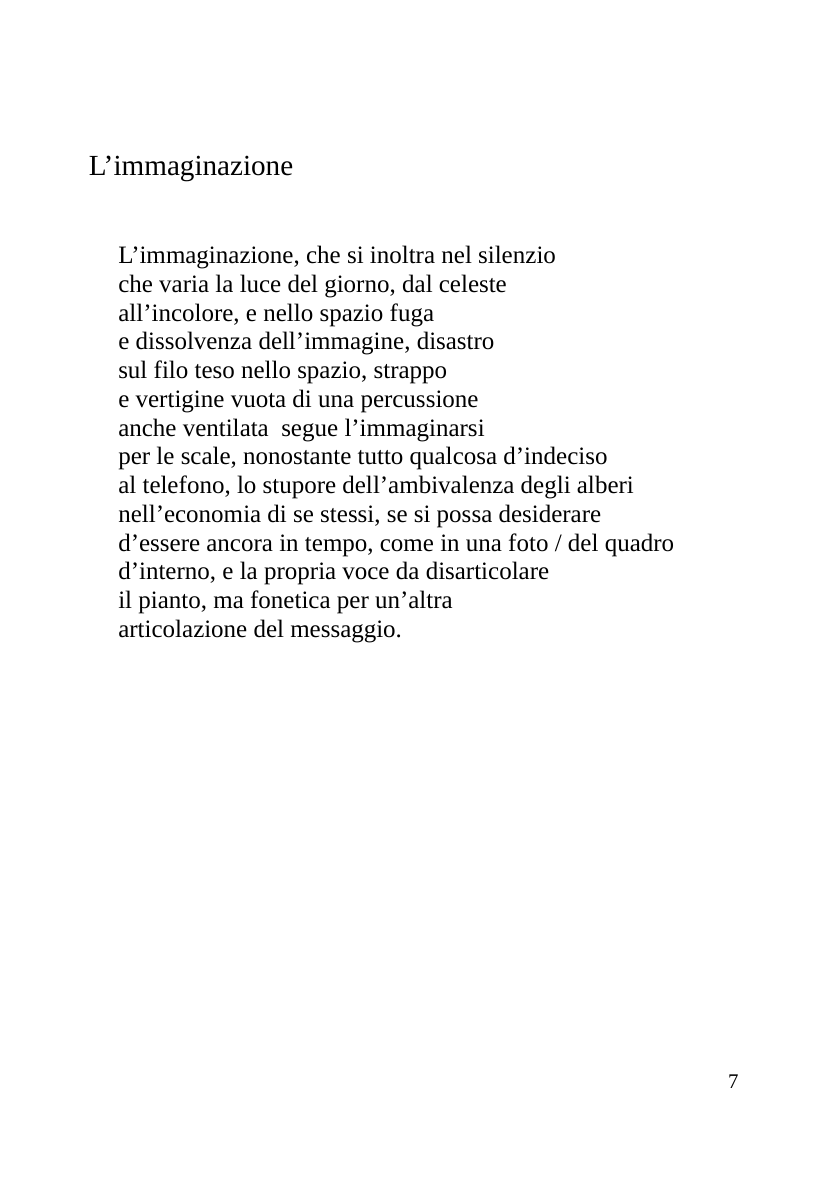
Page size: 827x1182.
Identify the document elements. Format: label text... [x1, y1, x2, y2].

text articolazione del messaggio. [88, 614, 738, 643]
text all’incolore, e nello spazio fuga [88, 298, 738, 326]
text che varia la luce del giorno, dal celeste [88, 269, 738, 298]
text L’immaginazione [88, 148, 738, 181]
text al telefono, lo stupore dell’ambivalenza degli alberi [88, 470, 738, 499]
text e dissolvenza dell’immagine, disastro [88, 326, 738, 355]
text d’essere ancora in tempo, come in una foto / del quadro [88, 528, 738, 556]
text L’immaginazione, che si inoltra nel silenzio [88, 240, 738, 269]
text e vertigine vuota di una percussione [88, 384, 738, 413]
text il pianto, ma fonetica per un’altra [88, 585, 738, 614]
text d’interno, e la propria voce da disarticolare [88, 556, 738, 585]
text anche ventilata segue l’immaginarsi [88, 413, 738, 441]
text sul filo teso nello spazio, strappo [88, 355, 738, 384]
text nell’economia di se stessi, se si possa desiderare [88, 499, 738, 528]
text per le scale, nonostante tutto qualcosa d’indeciso [88, 441, 738, 470]
